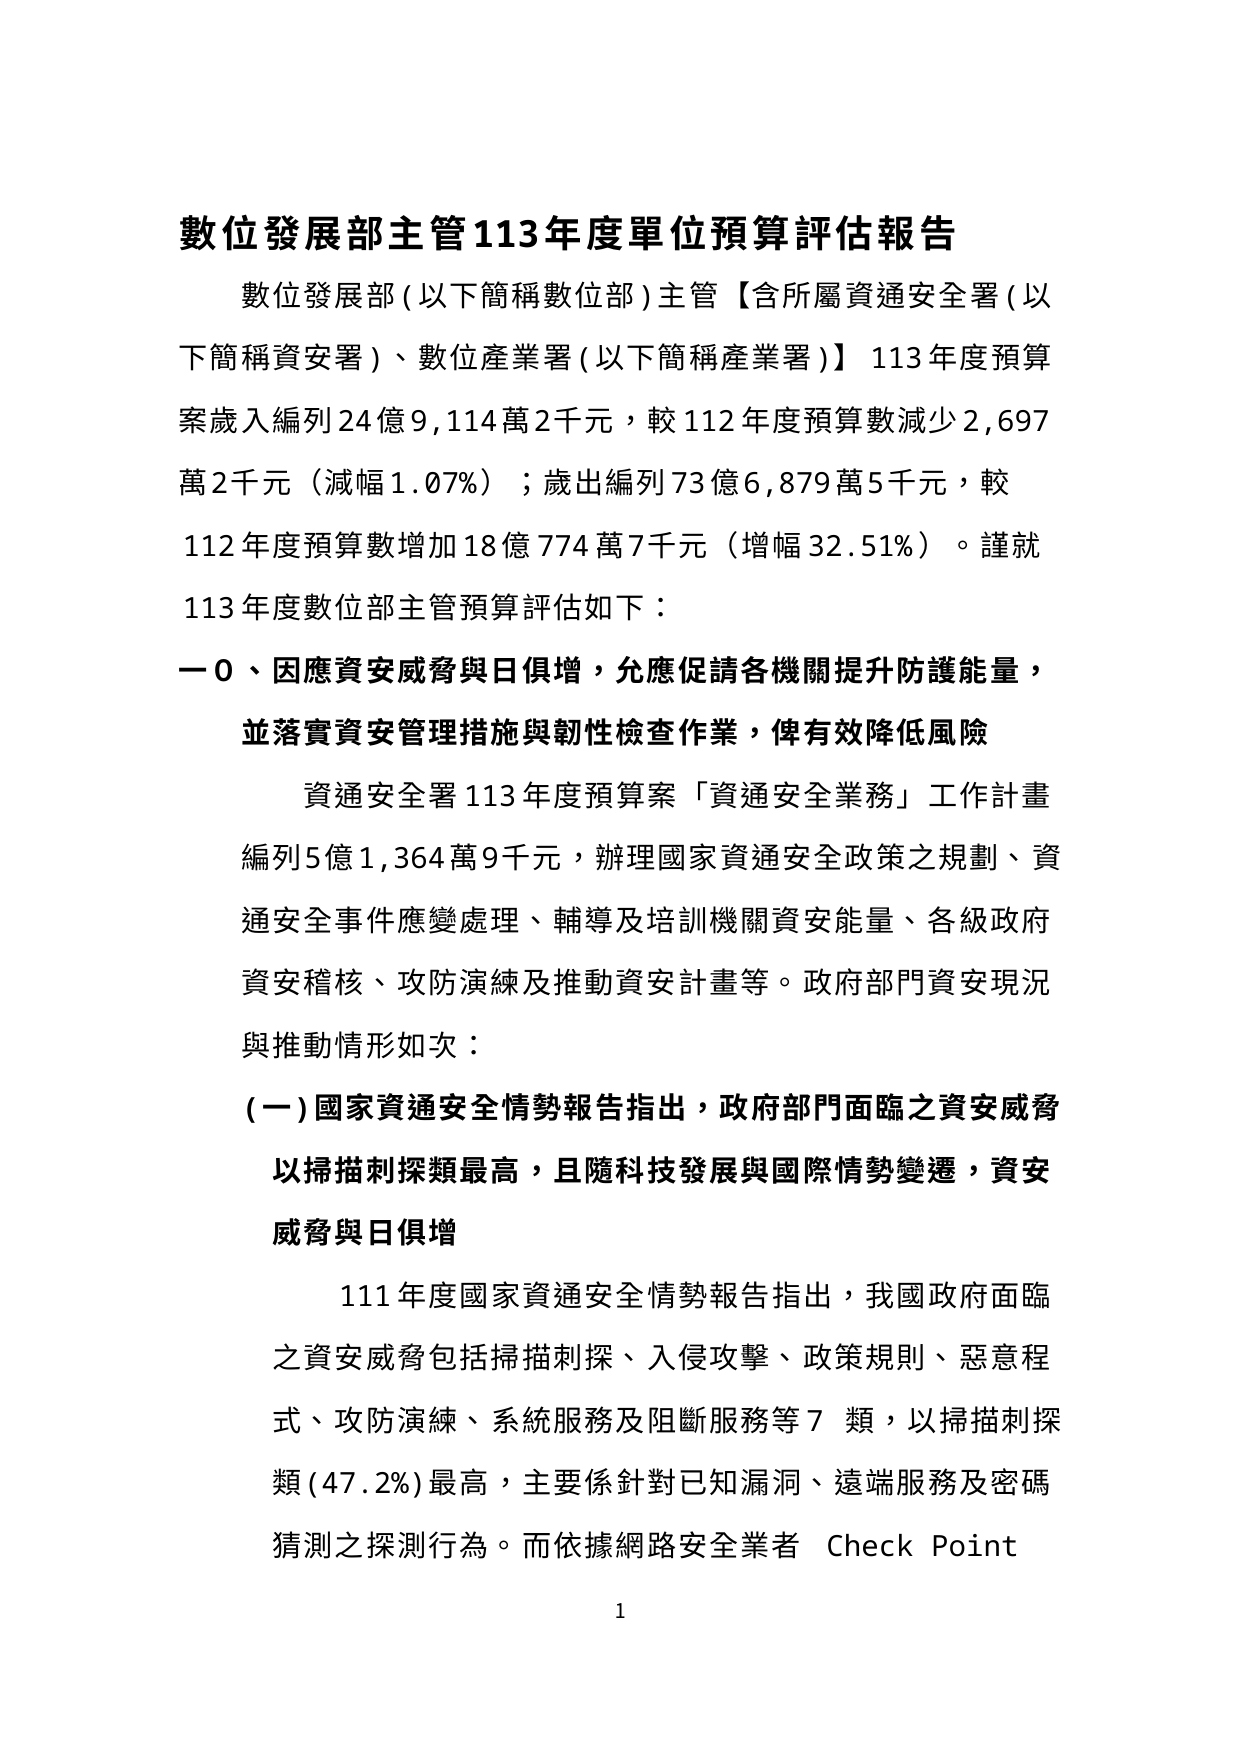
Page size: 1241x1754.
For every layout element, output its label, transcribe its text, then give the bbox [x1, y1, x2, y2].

text 數位發展部(以下簡稱數位部)主管【含所屬資通安全署(以下簡稱資安署)、數位產業署(以下簡稱產業署)】113年度預算案歲入編列24億9,114萬2千元，較112年度預算數減少2,697萬2千元（減幅1.07%）；歲出編列73億6,879萬5千元，較112年度預算數增加18億774萬7千元（增幅32.51%）。謹就113年度數位部主管預算評估如下： [177, 252, 1063, 627]
text 一０、因應資安威脅與日俱增，允應促請各機關提升防護能量，並落實資安管理措施與韌性檢查作業，俾有效降低風險 [177, 627, 1063, 752]
text (一)國家資通安全情勢報告指出，政府部門面臨之資安威脅以掃描刺探類最高，且隨科技發展與國際情勢變遷，資安威脅與日俱增 [236, 1064, 1063, 1252]
text 資通安全署113年度預算案「資通安全業務」工作計畫編列5億1,364萬9千元，辦理國家資通安全政策之規劃、資通安全事件應變處理、輔導及培訓機關資安能量、各級政府資安稽核、攻防演練及推動資安計畫等。政府部門資安現況與推動情形如次： [236, 752, 1063, 1064]
text 111年度國家資通安全情勢報告指出，我國政府面臨之資安威脅包括掃描刺探、入侵攻擊、政策規則、惡意程式、攻防演練、系統服務及阻斷服務等7 類，以掃描刺探類(47.2%)最高，主要係針對已知漏洞、遠端服務及密碼猜測之探測行為。而依據網路安全業者 Check Point [266, 1252, 1063, 1564]
text 數位發展部主管113年度單位預算評估報告 [177, 189, 1063, 252]
